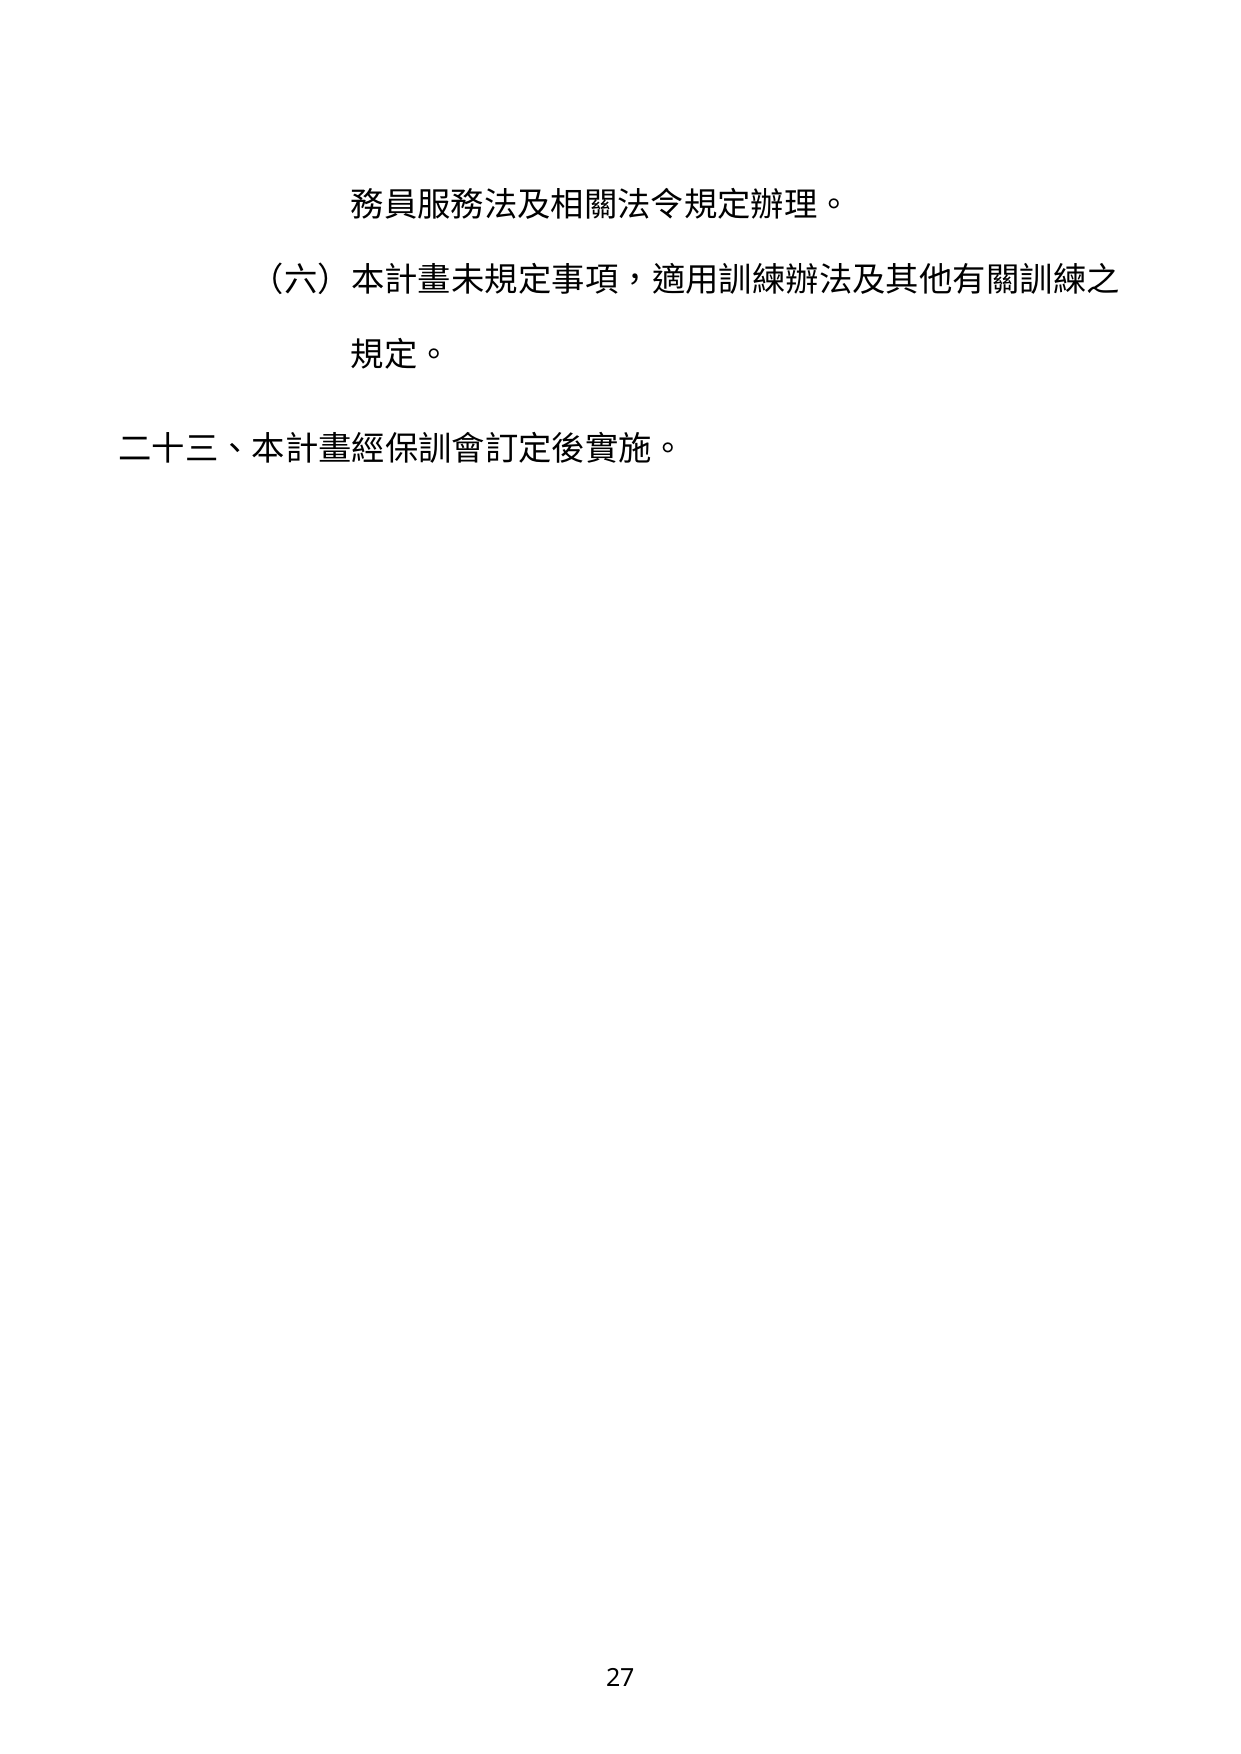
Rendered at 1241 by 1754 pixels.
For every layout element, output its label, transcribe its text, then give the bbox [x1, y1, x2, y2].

text 務員服務法及相關法令規定辦理。 [251, 164, 1122, 239]
text 二十三、本計畫經保訓會訂定後實施。 [118, 408, 1122, 483]
text （六）本計畫未規定事項，適用訓練辦法及其他有關訓練之規定。 [251, 239, 1122, 389]
